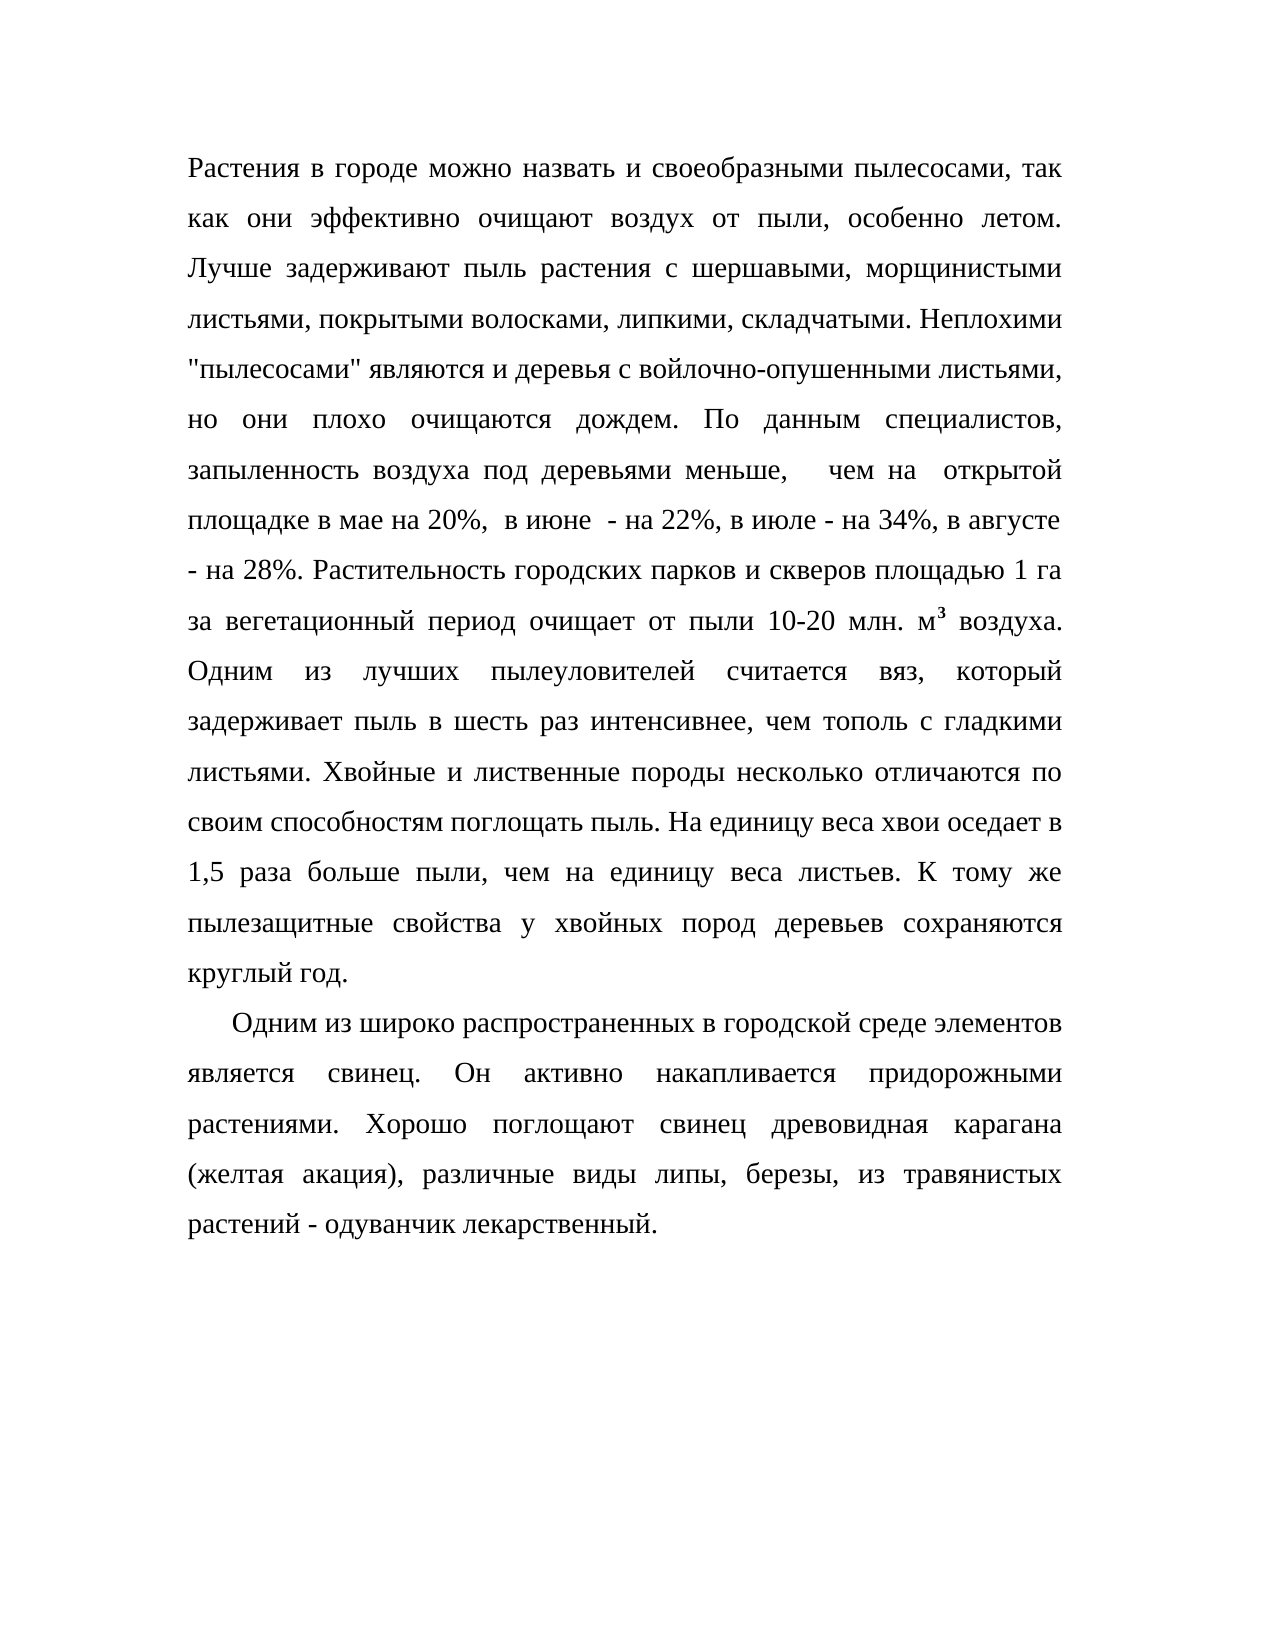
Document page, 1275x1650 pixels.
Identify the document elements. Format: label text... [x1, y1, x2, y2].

text Одним из широко распространенных в городской среде элементов является свинец. Он активно накапливается придорожными растениями. Хорошо поглощают свинец древовидная карагана (желтая акация), различные виды липы, березы, из травянистых растений - одуванчик лекарственный. [187, 1005, 1063, 1240]
text Растения в городе можно назвать и своеобразными пылесосами, так как они эффективно очищают воздух от пыли, особенно летом. Лучше задерживают пыль растения с шершавыми, морщинистыми листьями, покрытыми волосками, липкими, складчатыми. Неплохими "пылесосами" являются и деревья с войлочно-опушенными листьями, но они плохо очищаются дождем. По данным специалистов, запыленность воздуха под деревьями меньше, чем на открытой площадке в мае на 20%, в июне - на 22%, в июле - на 34%, в августе - на 28%. Растительность городских парков и скверов площадью 1 га за вегетационный период очищает от пыли 10-20 млн. м3 воздуха. Одним из лучших пылеуловителей считается вяз, который задерживает пыль в шесть раз интенсивнее, чем тополь с гладкими листьями. Хвойные и лиственные породы несколько отличаются по своим способностям поглощать пыль. На единицу веса хвои оседает в 1,5 раза больше пыли, чем на единицу веса листьев. К тому же пылезащитные свойства у хвойных пород деревьев сохраняются круглый год. [187, 150, 1063, 988]
